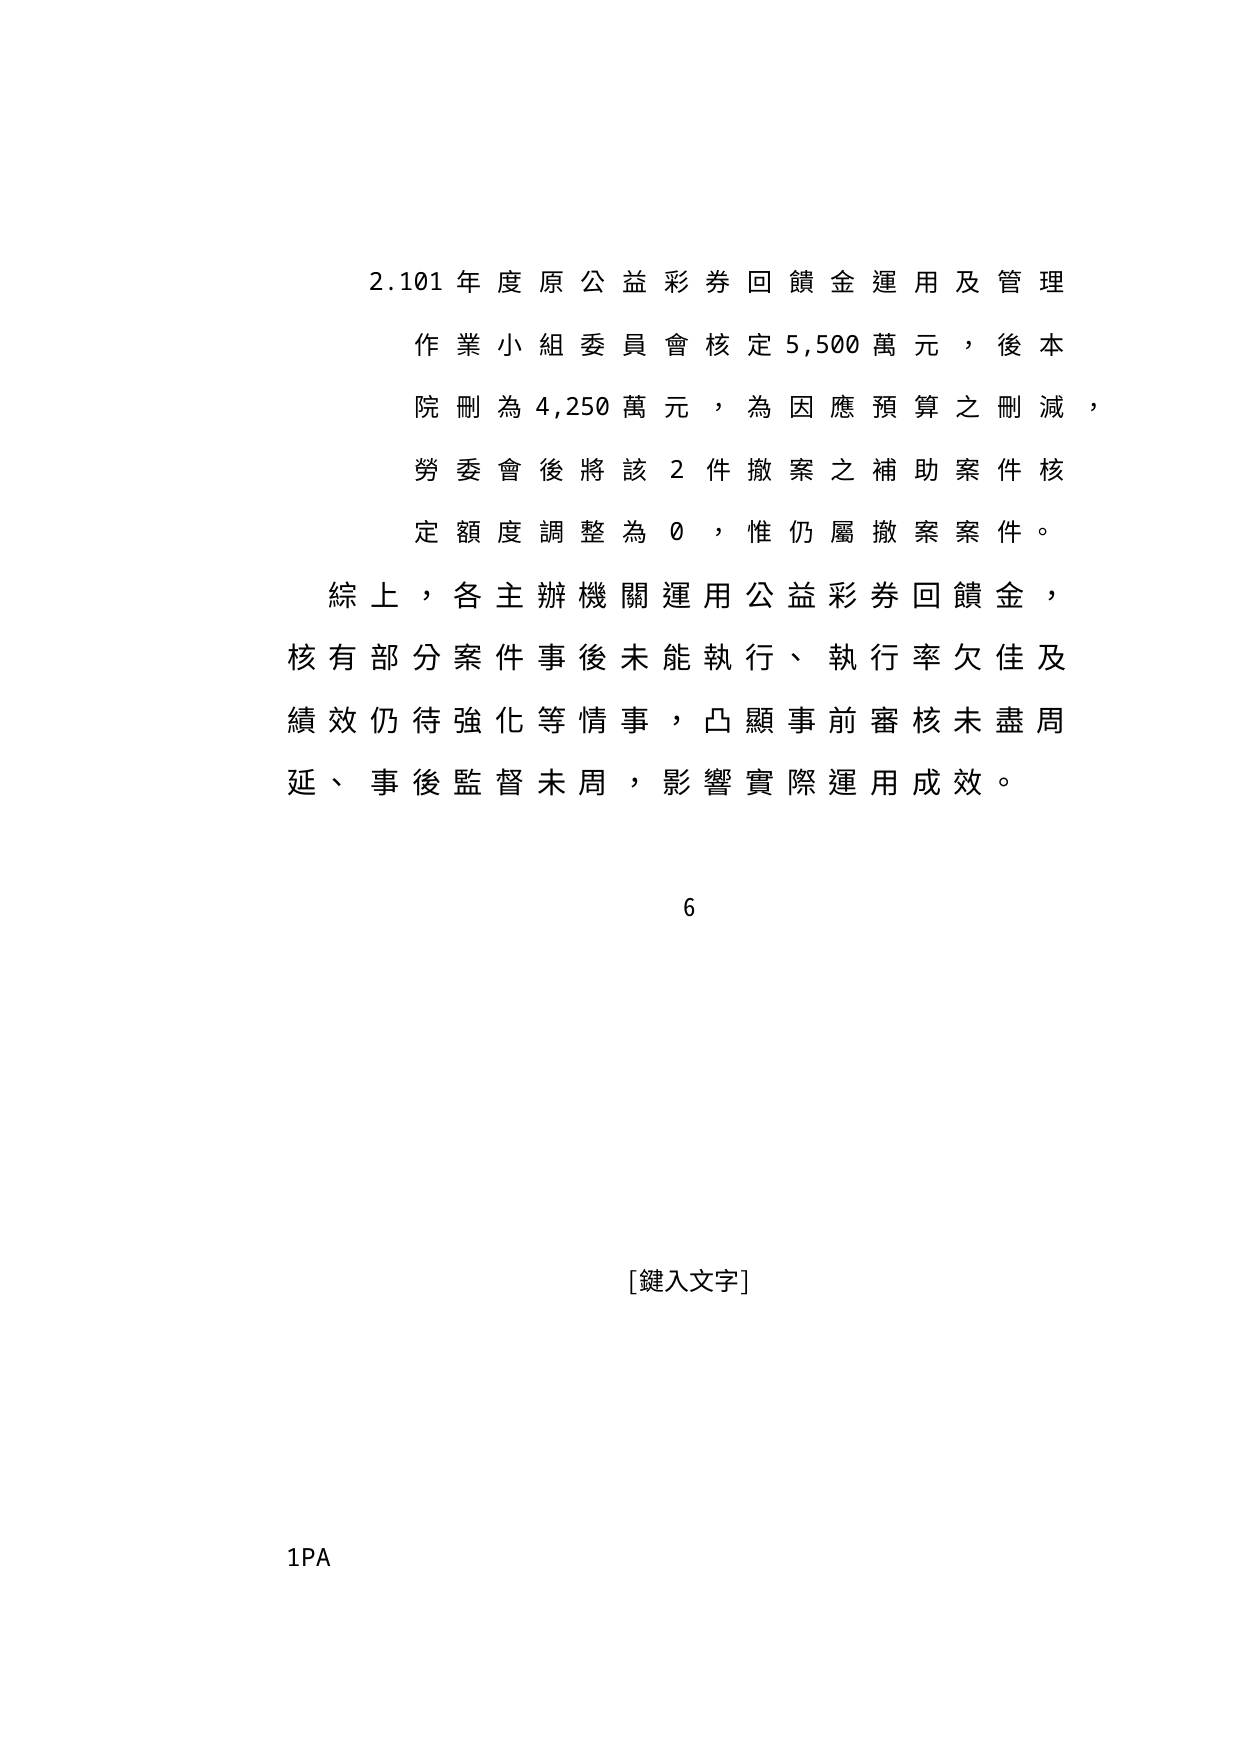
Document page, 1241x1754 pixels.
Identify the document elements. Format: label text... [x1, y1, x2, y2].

text 2.101年度原公益彩券回饋金運用及管理作業小組委員會核定5,500萬元，後本院刪為4,250萬元，為因應預算之刪減，勞委會後將該2件撤案之補助案件核定額度調整為0，惟仍屬撤案案件。 [360, 239, 1072, 552]
text 綜上，各主辦機關運用公益彩券回饋金，核有部分案件事後未能執行、執行率欠佳及績效仍待強化等情事，凸顯事前審核未盡周延、事後監督未周，影響實際運用成效。 [256, 552, 1072, 802]
